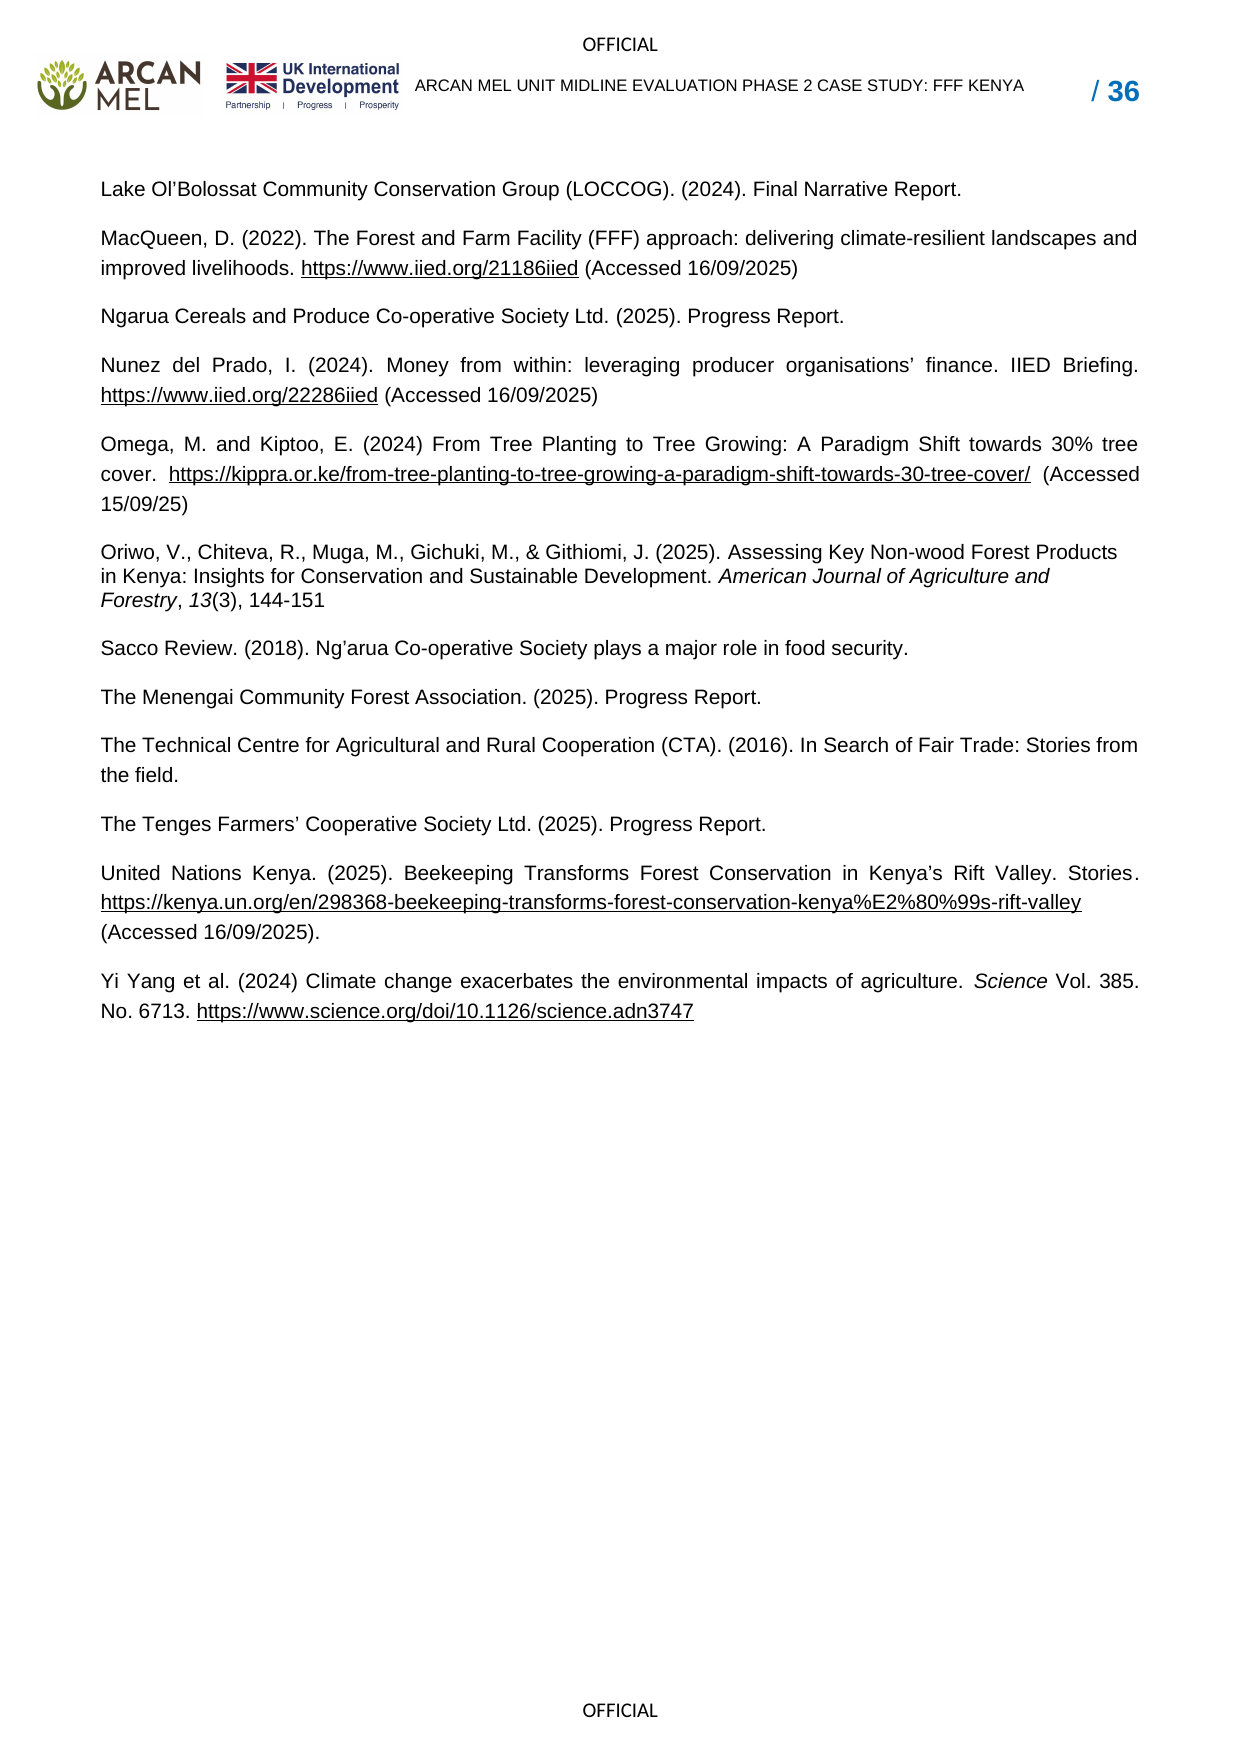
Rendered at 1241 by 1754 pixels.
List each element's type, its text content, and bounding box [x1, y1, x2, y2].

text Sacco Review. (2018). Ng’arua Co-operative Society plays a major role in food security. [100, 636, 1140, 660]
text MacQueen, D. (2022). The Forest and Farm Facility (FFF) approach: delivering climate-resilient landscapes and improved livelihoods. https://www.iied.org/21186iied (Accessed 16/09/2025) [100, 226, 1140, 280]
text Lake Ol’Bolossat Community Conservation Group (LOCCOG). (2024). Final Narrative Report. [100, 177, 1140, 201]
text The Tenges Farmers’ Cooperative Society Ltd. (2025). Progress Report. [100, 812, 1140, 836]
text Ngarua Cereals and Produce Co-operative Society Ltd. (2025). Progress Report. [100, 304, 1140, 328]
text The Menengai Community Forest Association. (2025). Progress Report. [100, 684, 1140, 708]
text Nunez del Prado, I. (2024). Money from within: leveraging producer organisations’ finance. IIED Briefing. https://www.iied.org/22286iied (Accessed 16/09/2025) [100, 353, 1140, 407]
text Yi Yang et al. (2024) Climate change exacerbates the environmental impacts of agriculture. Science Vol. 385. No. 6713. https://www.science.org/doi/10.1126/science.adn3747 [100, 969, 1140, 1023]
text Omega, M. and Kiptoo, E. (2024) From Tree Planting to Tree Growing: A Paradigm Shift towards 30% tree cover. https://kippra.or.ke/from-tree-planting-to-tree-growing-a-paradigm-shift-towards-30-tree-cover/ (Accessed 15/09/25) [100, 432, 1140, 515]
text The Technical Centre for Agricultural and Rural Cooperation (CTA). (2016). In Search of Fair Trade: Stories from the field. [100, 733, 1140, 787]
text United Nations Kenya. (2025). Beekeeping Transforms Forest Conservation in Kenya’s Rift Valley. Stories. https://kenya.un.org/en/298368-beekeeping-transforms-forest-conservation-kenya%E2%80%99s-rift-valley (Accessed 16/09/2025). [100, 860, 1140, 944]
text Oriwo, V., Chiteva, R., Muga, M., Gichuki, M., & Githiomi, J. (2025). Assessing Key Non-wood Forest Products in Kenya: Insights for Conservation and Sustainable Development. American Journal of Agriculture and Forestry, 13(3), 144-151 [100, 540, 1140, 612]
